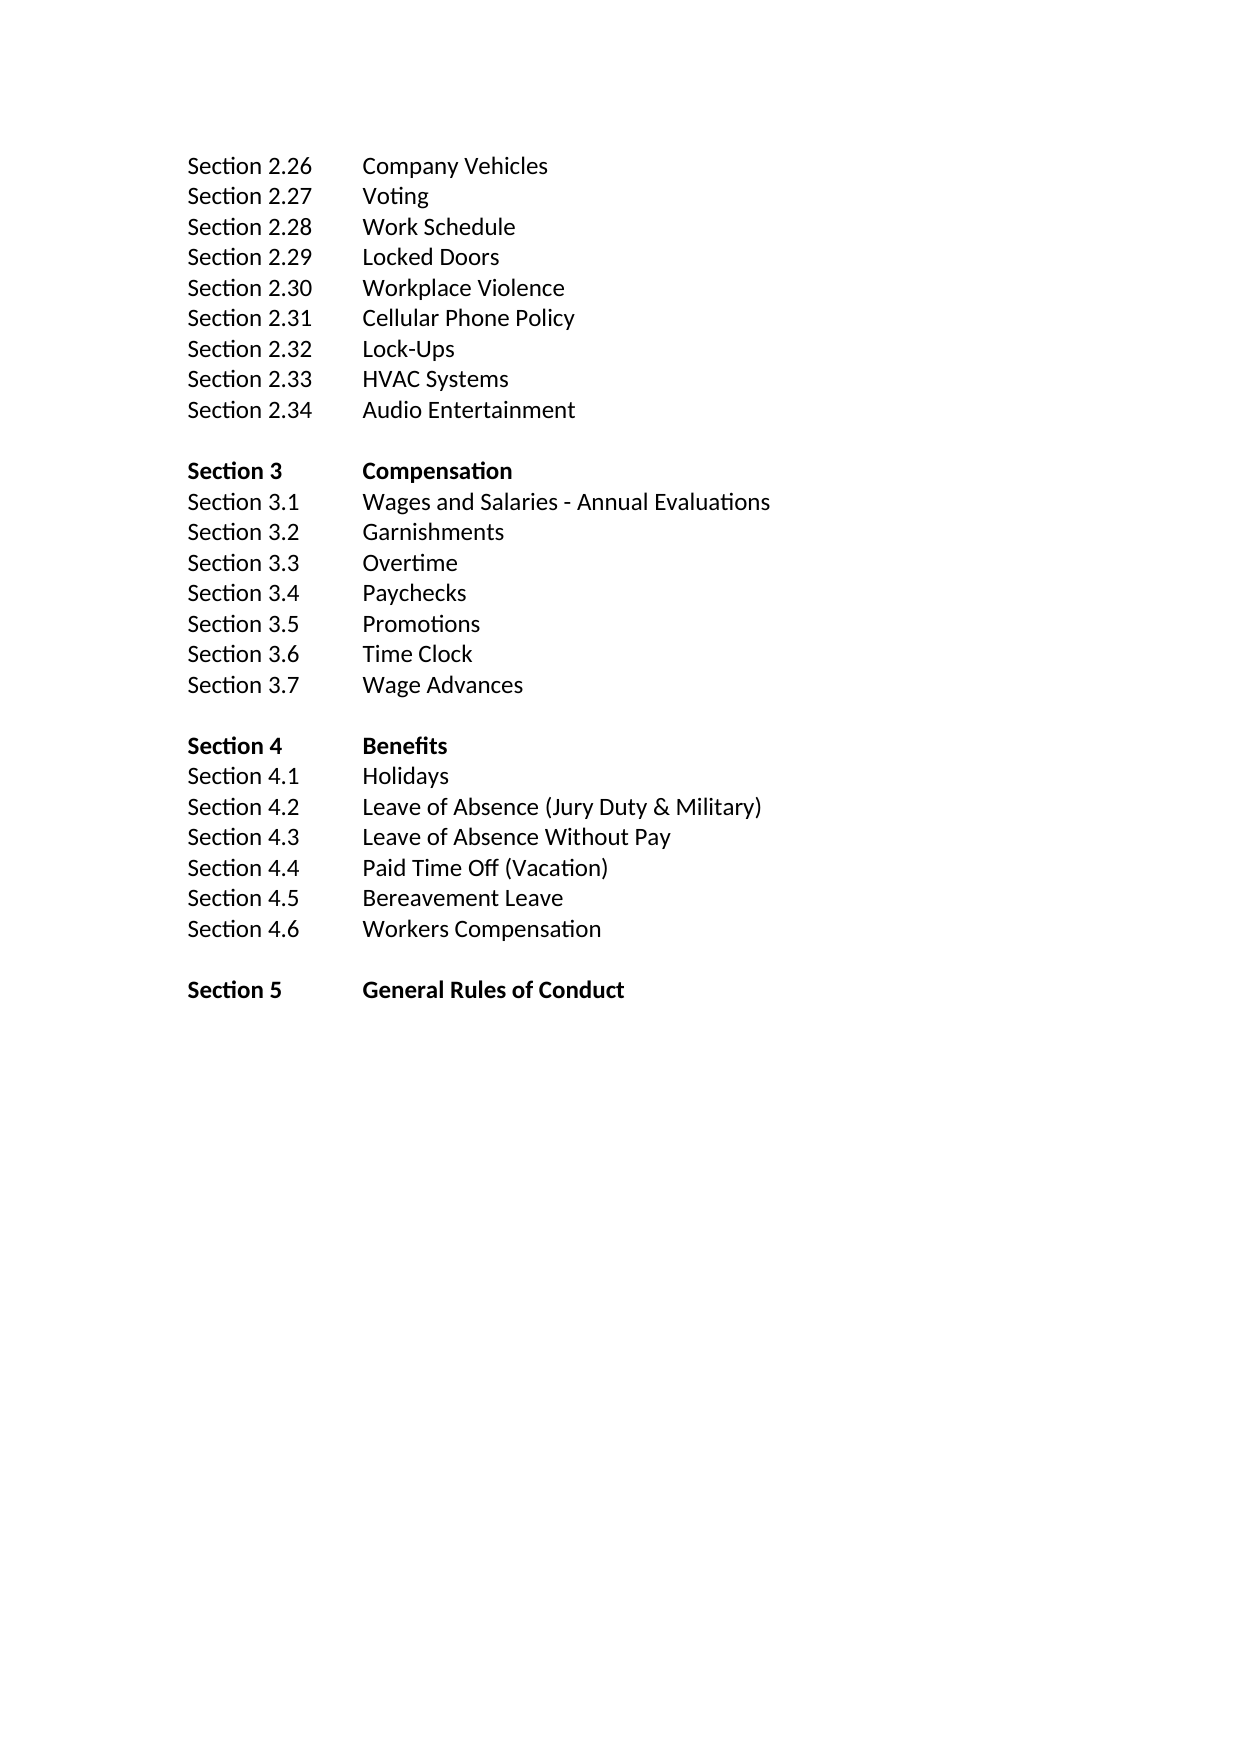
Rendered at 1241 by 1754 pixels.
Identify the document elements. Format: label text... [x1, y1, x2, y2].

text Section 2.29 Locked Doors [187, 242, 1053, 272]
text Section 3.2 Garnishments [187, 516, 1053, 547]
text Section 2.27 Voting [187, 181, 1053, 211]
text Section 5 General Rules of Conduct [187, 974, 1053, 1004]
text Section 4 Benefits [187, 730, 1053, 760]
text Section 3.3 Overtime [187, 547, 1053, 577]
text Section 2.33 HVAC Systems [187, 364, 1053, 394]
text Section 2.30 Workplace Violence [187, 272, 1053, 303]
text Section 3.1 Wages and Salaries - Annual Evaluations [187, 486, 1053, 516]
text Section 4.5 Bereavement Leave [187, 882, 1053, 913]
text Section 3.4 Paychecks [187, 577, 1053, 608]
text Section 2.26 Company Vehicles [187, 150, 1053, 181]
text Section 4.1 Holidays [187, 760, 1053, 791]
text Section 2.28 Work Schedule [187, 211, 1053, 242]
text Section 2.32 Lock-Ups [187, 333, 1053, 364]
text Section 3 Compensation [187, 455, 1053, 486]
text Section 4.6 Workers Compensation [187, 913, 1053, 943]
text Section 3.7 Wage Advances [187, 669, 1053, 699]
text Section 4.3 Leave of Absence Without Pay [187, 821, 1053, 852]
text Section 4.2 Leave of Absence (Jury Duty & Military) [187, 791, 1053, 821]
text Section 2.31 Cellular Phone Policy [187, 303, 1053, 333]
text Section 3.5 Promotions [187, 608, 1053, 638]
text Section 4.4 Paid Time Off (Vacation) [187, 852, 1053, 882]
text Section 3.6 Time Clock [187, 638, 1053, 669]
text Section 2.34 Audio Entertainment [187, 394, 1053, 425]
